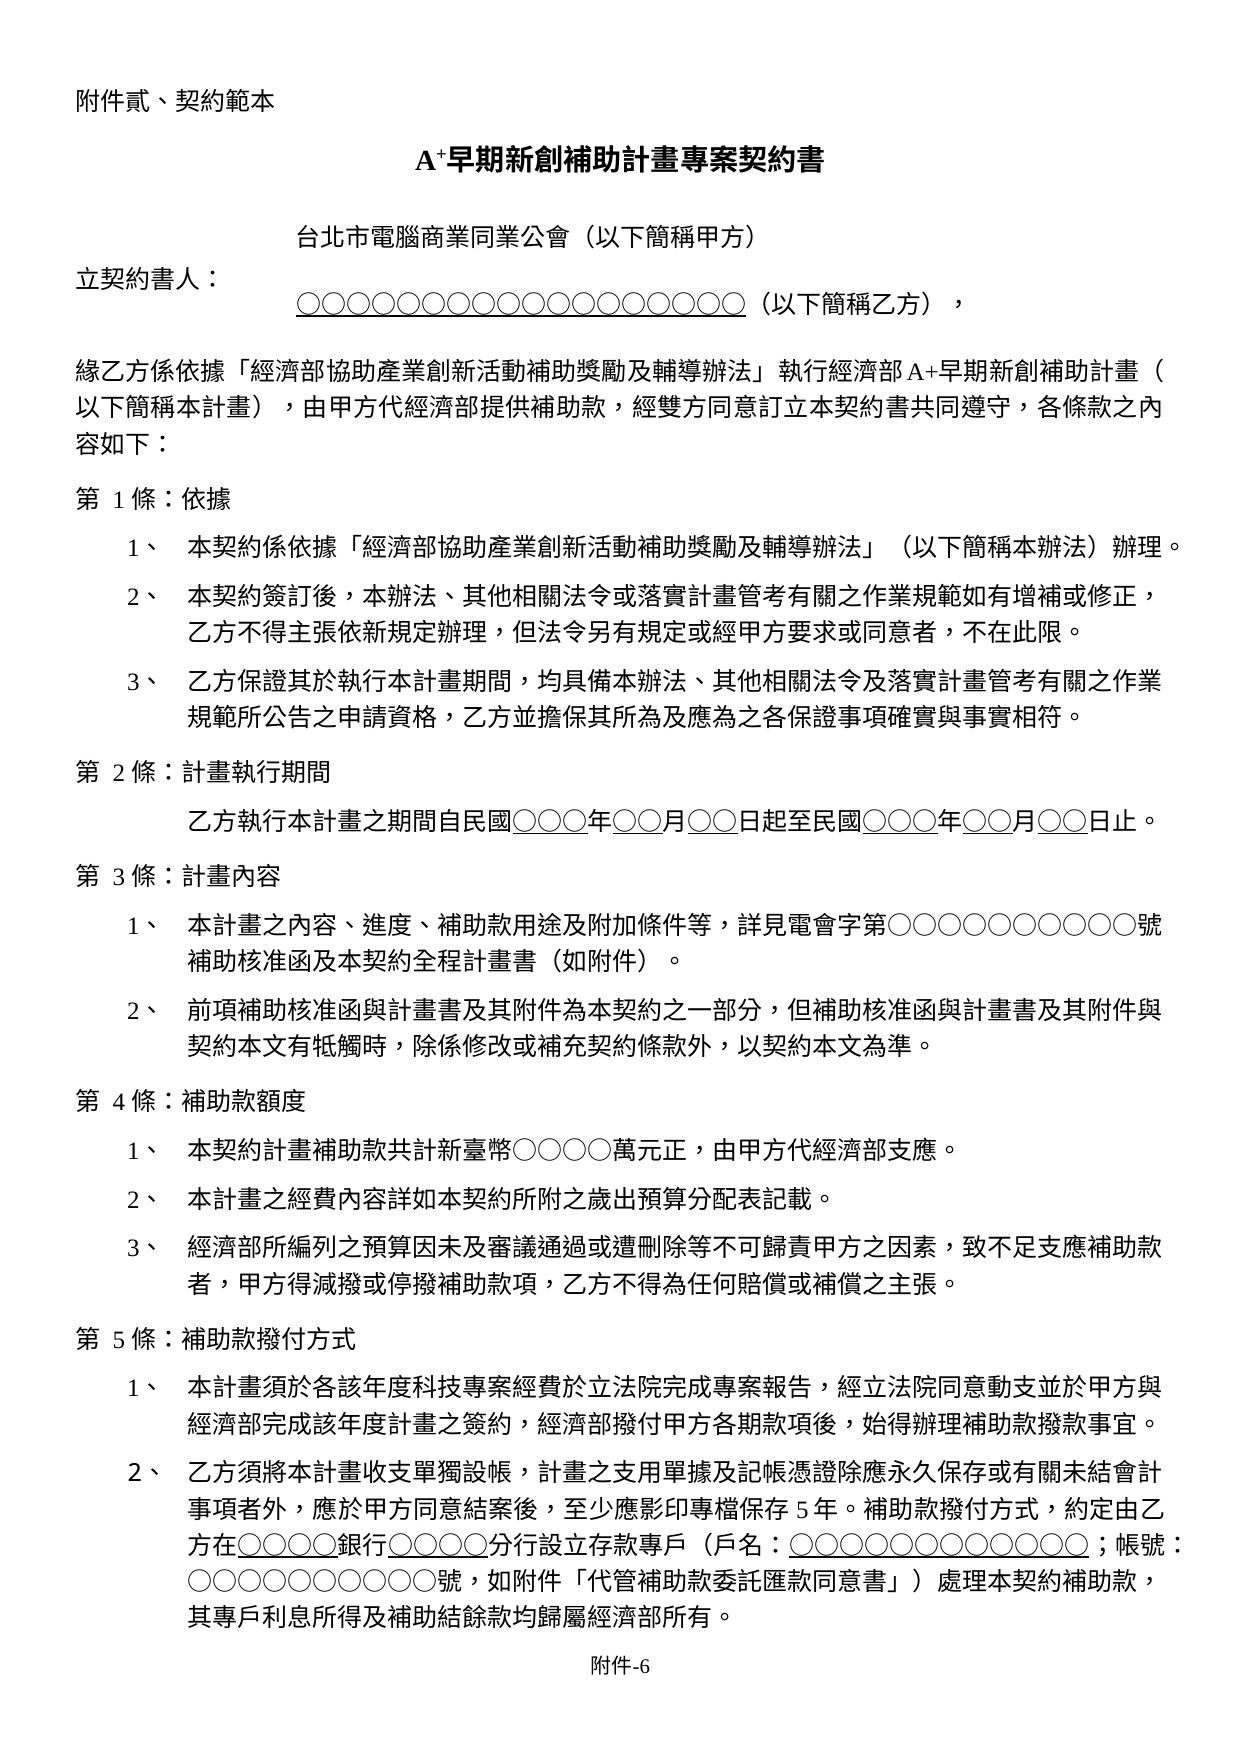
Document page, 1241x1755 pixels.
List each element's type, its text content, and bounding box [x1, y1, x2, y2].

text 第 1 條：依據 [75, 479, 1165, 515]
text 第 2 條：計畫執行期間 [75, 753, 1165, 789]
list 乙方保證其於執行本計畫期間，均具備本辦法、其他相關法令及落實計畫管考有關之作業規範所公告之申請資格，乙方並擔保其所為及應為之各保證事項確實與事實相符。 [127, 662, 1165, 734]
list 本計畫之內容、進度、補助款用途及附加條件等，詳見電會字第○○○○○○○○○○號補助核准函及本契約全程計畫書（如附件）。 [127, 905, 1165, 978]
list 前項補助核准函與計畫書及其附件為本契約之一部分，但補助核准函與計畫書及其附件與契約本文有牴觸時，除係修改或補充契約條款外，以契約本文為準。 [127, 990, 1165, 1063]
list 本計畫之經費內容詳如本契約所附之歲出預算分配表記載。 [127, 1179, 1165, 1215]
text A+早期新創補助計畫專案契約書 [75, 136, 1165, 178]
text 第 4 條：補助款額度 [75, 1082, 1165, 1118]
text 第 5 條：補助款撥付方式 [75, 1319, 1165, 1355]
list 經濟部所編列之預算因未及審議通過或遭刪除等不可歸責甲方之因素，致不足支應補助款者，甲方得減撥或停撥補助款項，乙方不得為任何賠償或補償之主張。 [127, 1228, 1165, 1300]
list 本契約簽訂後，本辦法、其他相關法令或落實計畫管考有關之作業規範如有增補或修正，乙方不得主張依新規定辦理，但法令另有規定或經甲方要求或同意者，不在此限。 [127, 577, 1165, 649]
subtitle 附件貳、契約範本 [75, 81, 1165, 117]
list 乙方須將本計畫收支單獨設帳，計畫之支用單據及記帳憑證除應永久保存或有關未結會計事項者外，應於甲方同意結案後，至少應影印專檔保存5年。補助款撥付方式，約定由乙方在○○○○銀行○○○○分行設立存款專戶（戶名：○○○○○○○○○○○○；帳號：○○○○○○○○○○號，如附件「代管補助款委託匯款同意書」）處理本契約補助款，其專戶利息所得及補助結餘款均歸屬經濟部所有。 [127, 1453, 1165, 1634]
list 本計畫須於各該年度科技專案經費於立法院完成專案報告，經立法院同意動支並於甲方與經濟部完成該年度計畫之簽約，經濟部撥付甲方各期款項後，始得辦理補助款撥款事宜。 [127, 1368, 1165, 1440]
text 立契約書人： ○○○○○○○○○○○○○○○○○○（以下簡稱乙方）， [75, 260, 1239, 320]
list 本契約係依據「經濟部協助產業創新活動補助獎勵及輔導辦法」（以下簡稱本辦法）辦理。 [127, 528, 1165, 564]
text 第 3 條：計畫內容 [75, 857, 1165, 893]
text 緣乙方係依據「經濟部協助產業創新活動補助獎勵及輔導辦法」執行經濟部A+早期新創補助計畫（以下簡稱本計畫），由甲方代經濟部提供補助款，經雙方同意訂立本契約書共同遵守，各條款之內容如下： [75, 352, 1165, 460]
text 乙方執行本計畫之期間自民國○○○年○○月○○日起至民國○○○年○○月○○日止。 [187, 802, 1165, 838]
list 本契約計畫補助款共計新臺幣○○○○萬元正，由甲方代經濟部支應。 [127, 1130, 1165, 1167]
text 台北市電腦商業同業公會（以下簡稱甲方） [295, 216, 1165, 253]
